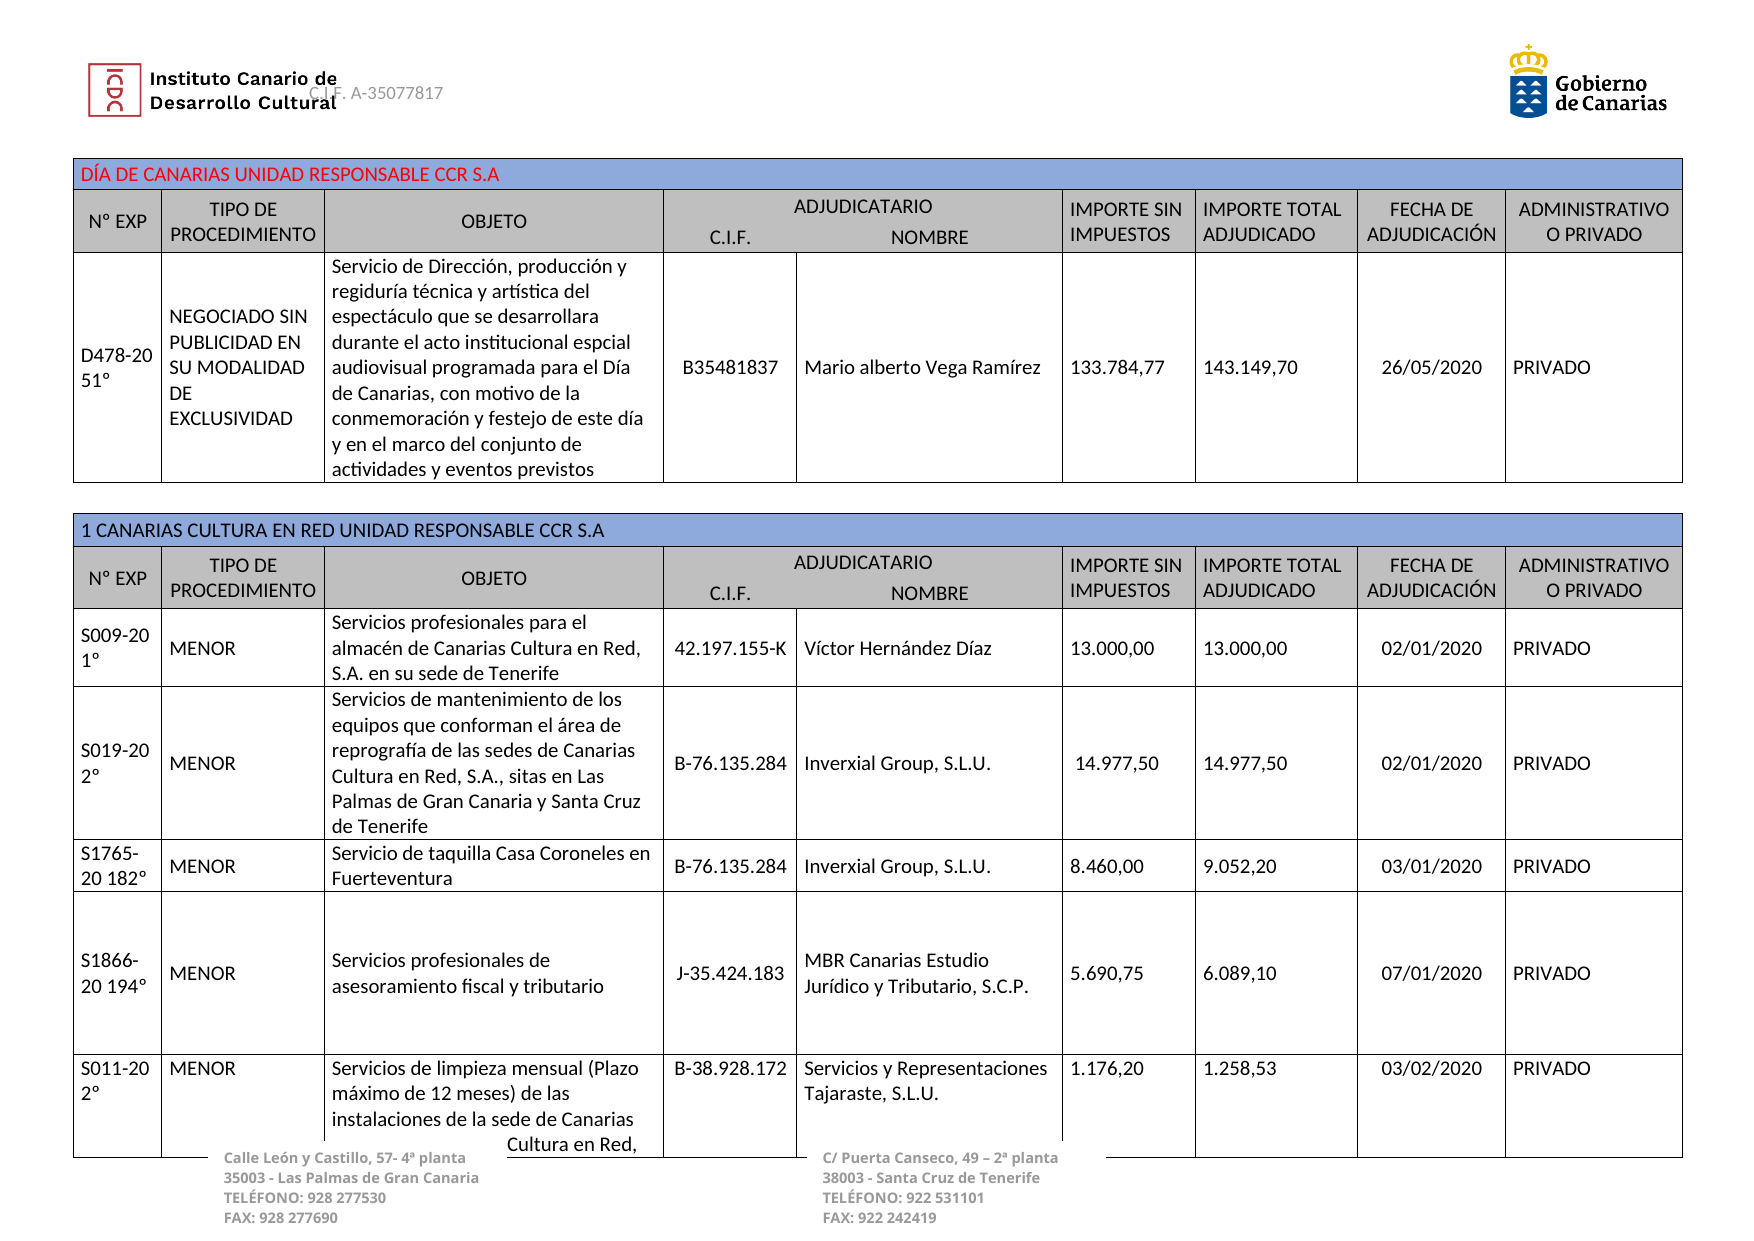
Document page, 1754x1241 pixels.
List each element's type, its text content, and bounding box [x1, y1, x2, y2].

table_cell MENOR [162, 609, 324, 686]
table_cell 42.197.155-K [664, 609, 796, 686]
table_cell Víctor Hernández Díaz [797, 609, 1062, 686]
table_cell [1196, 483, 1358, 513]
table_cell C.I.F. [664, 221, 797, 252]
table_cell 13.000,00 [1196, 609, 1357, 686]
table_cell 26/05/2020 [1358, 253, 1505, 482]
table_cell ADJUDICATARIO [664, 547, 1062, 577]
table_cell TIPO DE PROCEDIMIENTO [162, 190, 324, 252]
table_cell Servicios profesionales de asesoramiento fiscal y tributario [325, 892, 663, 1054]
table_cell PRIVADO [1506, 1055, 1682, 1157]
table_header DÍA DE CANARIAS UNIDAD RESPONSABLE CCR S.A [74, 159, 1682, 189]
table_cell PRIVADO [1506, 609, 1682, 686]
table_cell FECHA DE ADJUDICACIÓN [1358, 547, 1505, 608]
table_cell Inverxial Group, S.L.U. [797, 687, 1062, 839]
table_cell 13.000,00 [1063, 609, 1195, 686]
table_cell S019-20 2º [74, 687, 161, 839]
table_cell Nº EXP [74, 547, 161, 608]
table_cell OBJETO [325, 190, 663, 252]
table_cell ADJUDICATARIO [664, 190, 1062, 221]
table_cell [162, 483, 324, 513]
table_cell MENOR [162, 1055, 324, 1157]
table_cell MENOR [162, 840, 324, 891]
table_cell Servicio de taquilla Casa Coroneles en Fuerteventura [325, 840, 663, 891]
table_cell IMPORTE SIN IMPUESTOS [1063, 547, 1195, 608]
table_cell [797, 483, 1063, 513]
table_cell IMPORTE TOTAL ADJUDICADO [1196, 547, 1357, 608]
table_cell 133.784,77 [1063, 253, 1195, 482]
table_cell 02/01/2020 [1358, 609, 1505, 686]
table_cell 03/01/2020 [1358, 840, 1505, 891]
table_cell NOMBRE [797, 221, 1062, 252]
table_cell 9.052,20 [1196, 840, 1357, 891]
table_cell J-35.424.183 [664, 892, 796, 1054]
table_cell 14.977,50 [1063, 687, 1195, 839]
table_cell B35481837 [664, 253, 796, 482]
table_cell IMPORTE SIN IMPUESTOS [1063, 190, 1195, 252]
table_cell PRIVADO [1506, 253, 1682, 482]
table_cell NOMBRE [797, 577, 1062, 608]
table_cell 8.460,00 [1063, 840, 1195, 891]
table_cell PRIVADO [1506, 687, 1682, 839]
table_cell 14.977,50 [1196, 687, 1357, 839]
table_cell 07/01/2020 [1358, 892, 1505, 1054]
table_cell MENOR [162, 892, 324, 1054]
table_cell PRIVADO [1506, 892, 1682, 1054]
table_cell B-38.928.172 [664, 1055, 796, 1157]
table_cell Servicios y Representaciones Tajaraste, S.L.U. [797, 1055, 1062, 1157]
table_cell C.I.F. [664, 577, 797, 608]
table_cell 6.089,10 [1196, 892, 1357, 1054]
table_cell Inverxial Group, S.L.U. [797, 840, 1062, 891]
table_cell S1866-20 194º [74, 892, 161, 1054]
table_cell Servicios profesionales para el almacén de Canarias Cultura en Red, S.A. en su sede de Tenerife [325, 609, 663, 686]
table_cell 02/01/2020 [1358, 687, 1505, 839]
table_cell S009-20 1º [74, 609, 161, 686]
table_cell NEGOCIADO SIN PUBLICIDAD EN SU MODALIDAD DE EXCLUSIVIDAD [162, 253, 324, 482]
table_cell 143.149,70 [1196, 253, 1357, 482]
table_cell B-76.135.284 [664, 687, 796, 839]
table_cell [1063, 483, 1196, 513]
table_cell IMPORTE TOTAL ADJUDICADO [1196, 190, 1357, 252]
table_cell MENOR [162, 687, 324, 839]
table_cell Servicio de Dirección, producción y regiduría técnica y artística del espectáculo que se desarrollara durante el acto institucional espcial audiovisual programada para el Día de Canarias, con motivo de la conmemoración y festejo de este día y en el marco del conjunto de actividades y eventos previstos [325, 253, 663, 482]
table_cell Mario alberto Vega Ramírez [797, 253, 1062, 482]
table_cell 1.176,20 [1063, 1055, 1195, 1157]
table_cell FECHA DE ADJUDICACIÓN [1358, 190, 1505, 252]
table_cell PRIVADO [1506, 840, 1682, 891]
table_cell Nº EXP [74, 190, 161, 252]
table_cell [1506, 483, 1683, 513]
table_cell S011-20 2º [74, 1055, 161, 1157]
table_cell D478-20 51º [74, 253, 161, 482]
table_cell 03/02/2020 [1358, 1055, 1505, 1157]
table_cell 1.258,53 [1196, 1055, 1357, 1157]
table_cell ADMINISTRATIVO O PRIVADO [1506, 547, 1682, 608]
table_cell [1358, 483, 1506, 513]
table_cell TIPO DE PROCEDIMIENTO [162, 547, 324, 608]
table_cell 1 CANARIAS CULTURA EN RED UNIDAD RESPONSABLE CCR S.A [74, 514, 1682, 546]
table_cell [73, 483, 162, 513]
table_cell S1765-20 182º [74, 840, 161, 891]
table_cell OBJETO [325, 547, 663, 608]
table_cell 5.690,75 [1063, 892, 1195, 1054]
table_cell Servicios de limpieza mensual (Plazo máximo de 12 meses) de las instalaciones de la sede de Canarias Cultura en Red, S.A. en Santa Cruz de Tenerife (el importe detallado es mensual) [325, 1055, 663, 1157]
table_cell MBR Canarias Estudio Jurídico y Tributario, S.C.P. [797, 892, 1062, 1054]
table_cell [324, 483, 664, 513]
table_cell [664, 483, 797, 513]
table_cell B-76.135.284 [664, 840, 796, 891]
table_cell ADMINISTRATIVO O PRIVADO [1506, 190, 1682, 252]
table_cell Servicios de mantenimiento de los equipos que conforman el área de reprografía de las sedes de Canarias Cultura en Red, S.A., sitas en Las Palmas de Gran Canaria y Santa Cruz de Tenerife [325, 687, 663, 839]
